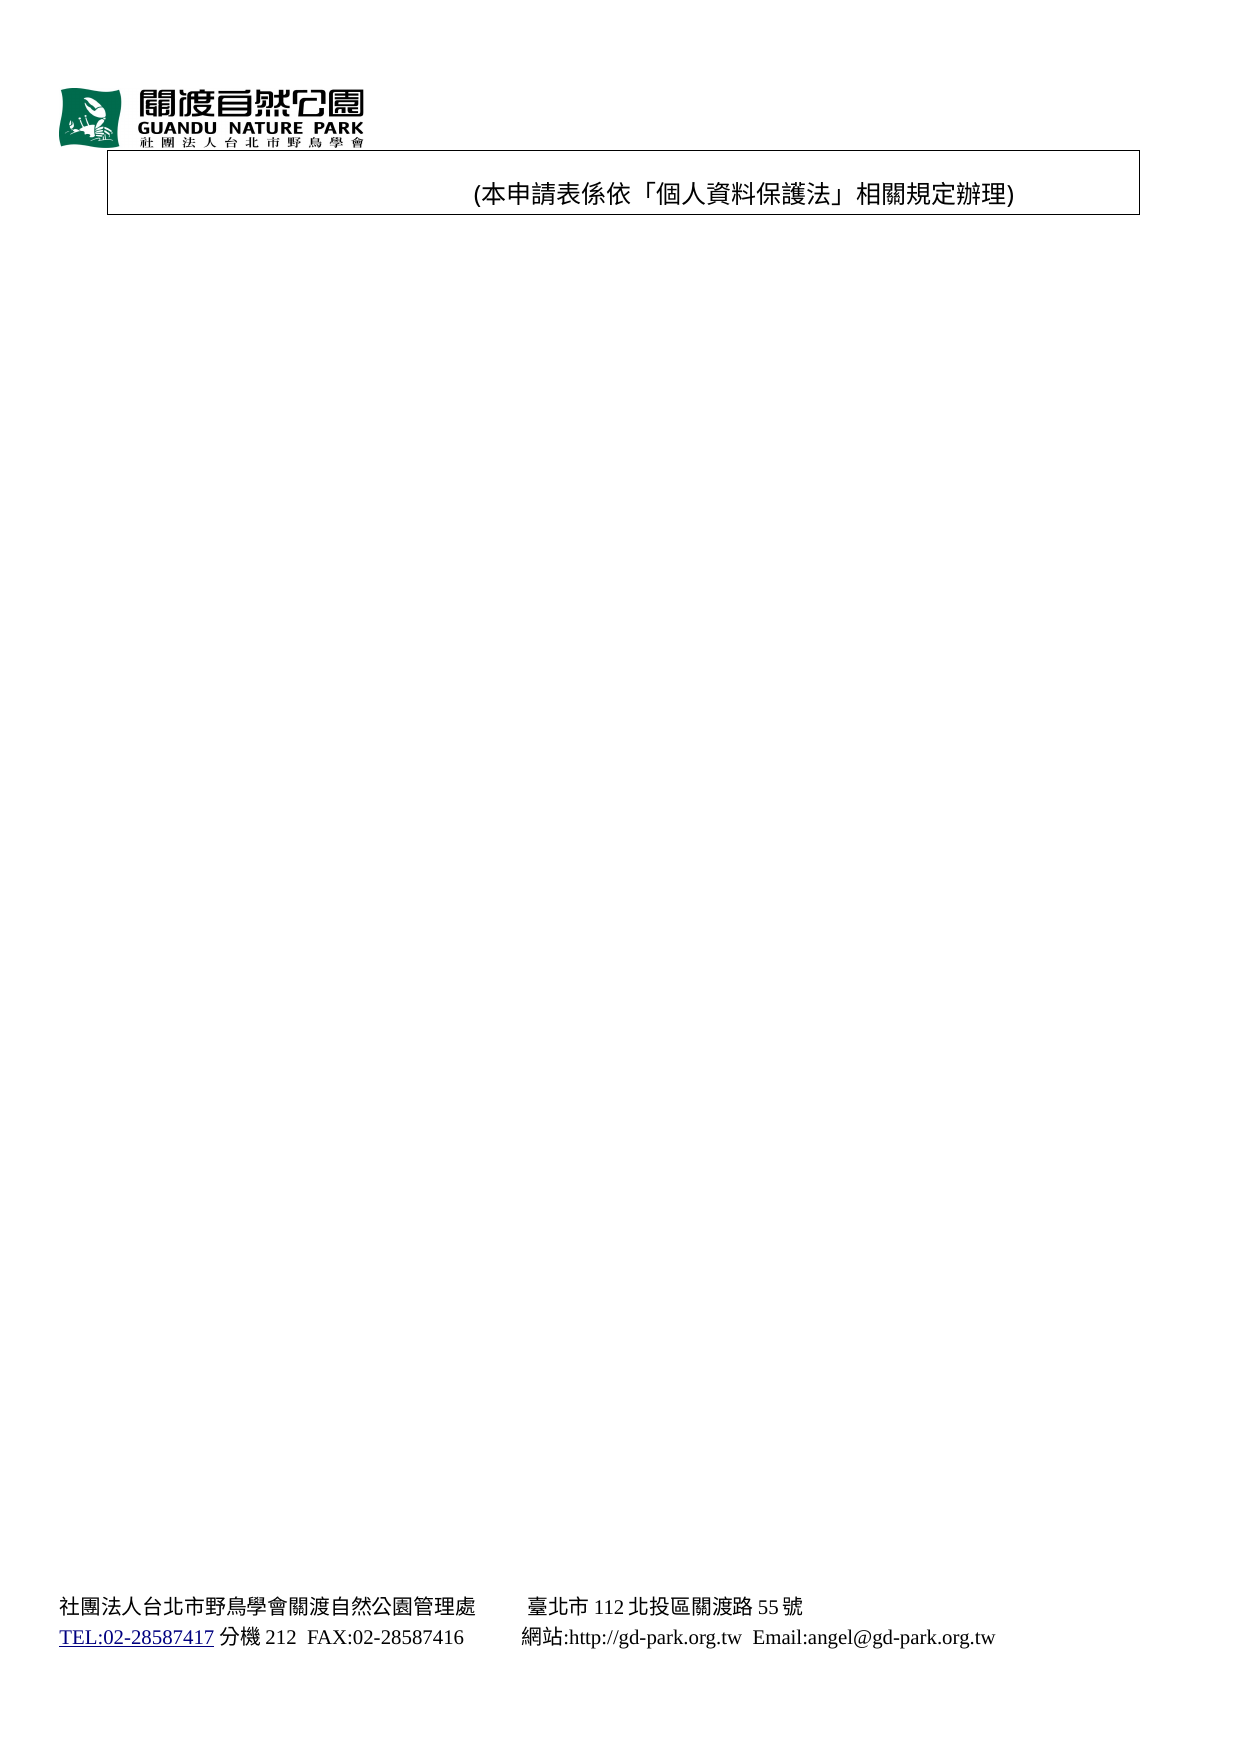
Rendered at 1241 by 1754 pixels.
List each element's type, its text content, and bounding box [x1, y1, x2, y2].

table_cell (本申請表係依「個人資料保護法」相關規定辦理) [108, 151, 1139, 214]
